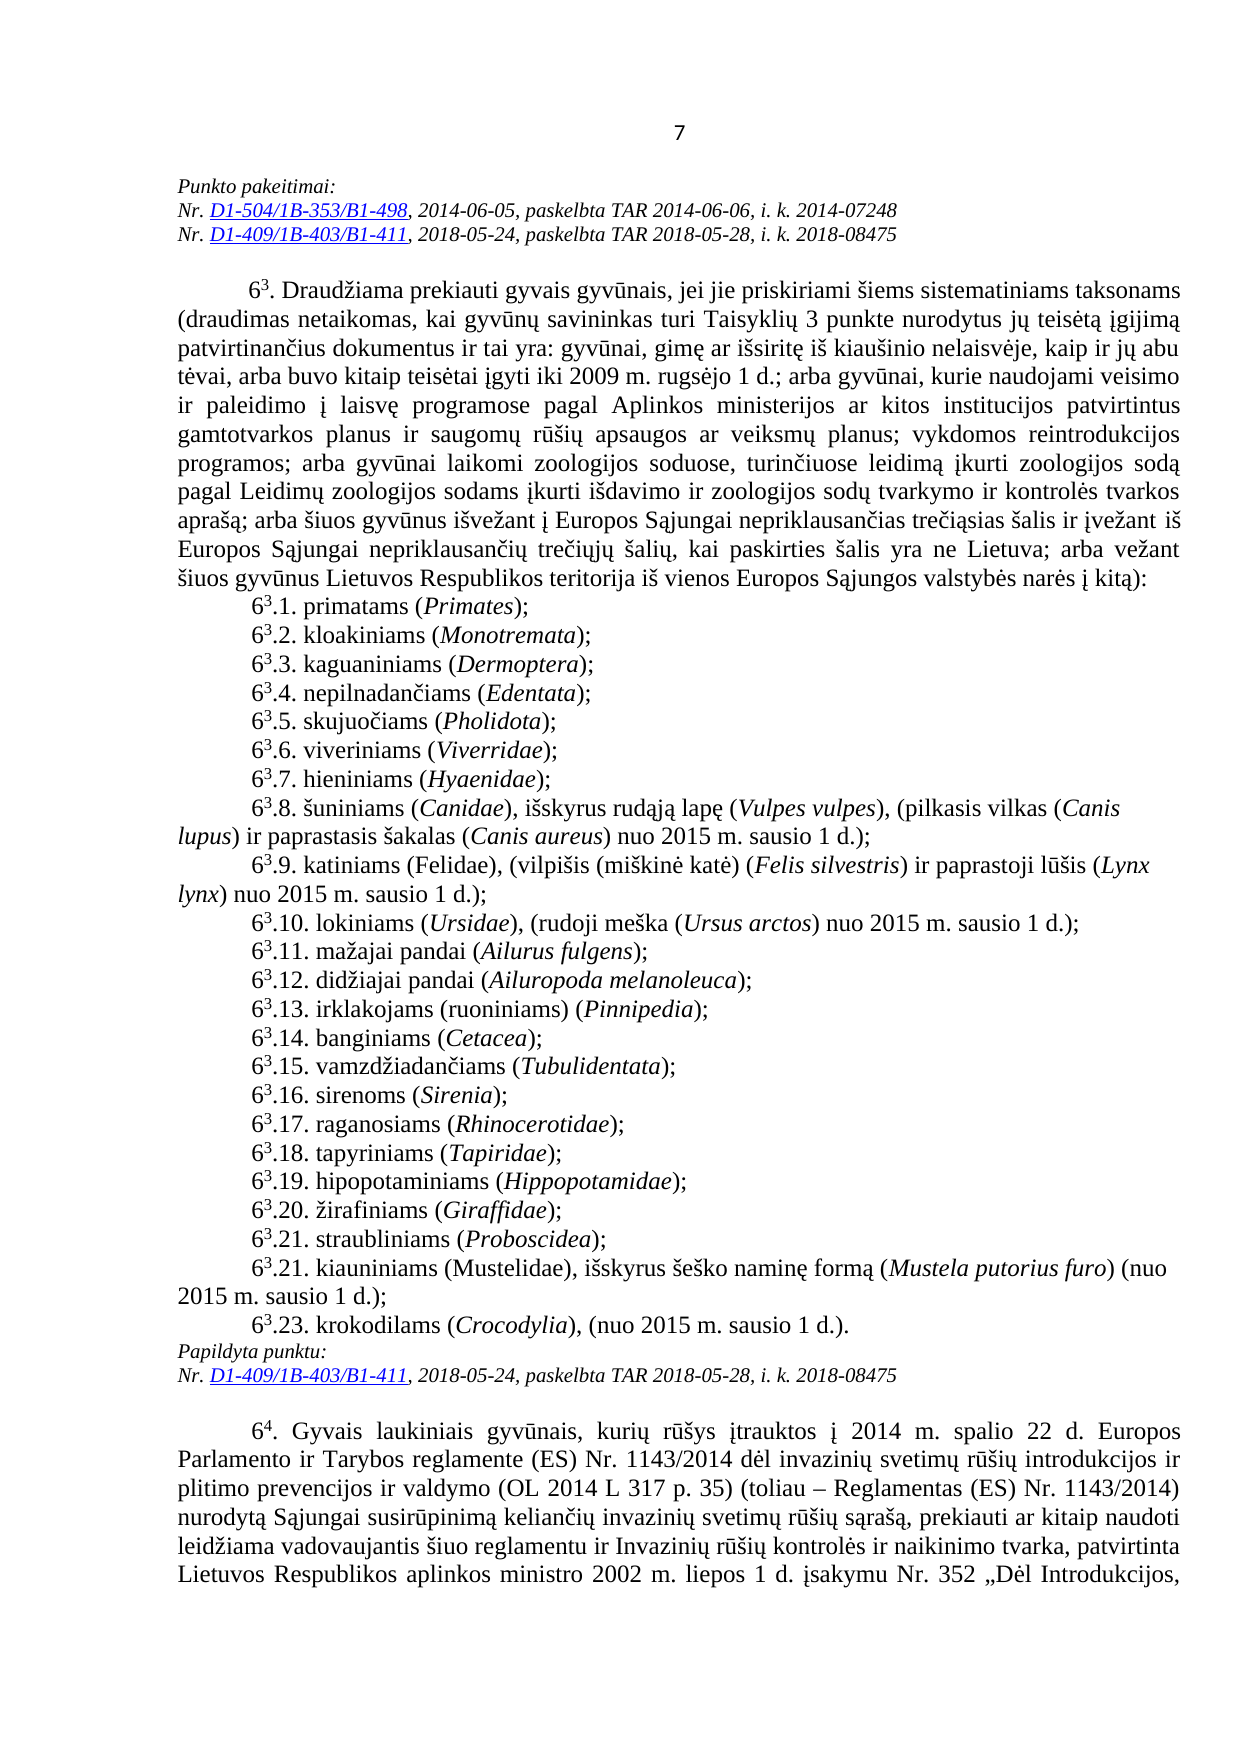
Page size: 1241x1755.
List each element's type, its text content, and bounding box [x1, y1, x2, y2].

text 63.11. mažajai pandai (Ailurus fulgens); [177, 936, 1181, 965]
text 63.2. kloakiniams (Monotremata); [177, 620, 1181, 649]
text Papildyta punktu: [177, 1339, 1181, 1363]
text Nr. D1-409/1B-403/B1-411, 2018-05-24, paskelbta TAR 2018-05-28, i. k. 2018-08475 [177, 222, 1181, 246]
text 63.19. hipopotaminiams (Hippopotamidae); [177, 1166, 1181, 1195]
text 63.21. straubliniams (Proboscidea); [177, 1224, 1181, 1253]
text 63. Draudžiama prekiauti gyvais gyvūnais, jei jie priskiriami šiems sistematiniams taksonams (draudimas netaikomas, kai gyvūnų savininkas turi Taisyklių 3 punkte nurodytus jų teisėtą įgijimą patvirtinančius dokumentus ir tai yra: gyvūnai, gimę ar išsiritę iš kiaušinio nelaisvėje, kaip ir jų abu tėvai, arba buvo kitaip teisėtai įgyti iki 2009 m. rugsėjo 1 d.; arba gyvūnai, kurie naudojami veisimo ir paleidimo į laisvę programose pagal Aplinkos ministerijos ar kitos institucijos patvirtintus gamtotvarkos planus ir saugomų rūšių apsaugos ar veiksmų planus; vykdomos reintrodukcijos programos; arba gyvūnai laikomi zoologijos soduose, turinčiuose leidimą įkurti zoologijos sodą pagal Leidimų zoologijos sodams įkurti išdavimo ir zoologijos sodų tvarkymo ir kontrolės tvarkos aprašą; arba šiuos gyvūnus išvežant į Europos Sąjungai nepriklausančias trečiąsias šalis ir įvežant iš Europos Sąjungai nepriklausančių trečiųjų šalių, kai paskirties šalis yra ne Lietuva; arba vežant šiuos gyvūnus Lietuvos Respublikos teritorija iš vienos Europos Sąjungos valstybės narės į kitą): [177, 275, 1181, 591]
text 63.18. tapyriniams (Tapiridae); [177, 1138, 1181, 1166]
text 63.21. kiauniniams (Mustelidae), išskyrus šeško naminę formą (Mustela putorius furo) (nuo 2015 m. sausio 1 d.); [177, 1253, 1181, 1310]
text 64. Gyvais laukiniais gyvūnais, kurių rūšys įtrauktos į 2014 m. spalio 22 d. Europos Parlamento ir Tarybos reglamente (ES) Nr. 1143/2014 dėl invazinių svetimų rūšių introdukcijos ir plitimo prevencijos ir valdymo (OL 2014 L 317 p. 35) (toliau – Reglamentas (ES) Nr. 1143/2014) nurodytą Sąjungai susirūpinimą keliančių invazinių svetimų rūšių sąrašą, prekiauti ar kitaip naudoti leidžiama vadovaujantis šiuo reglamentu ir Invazinių rūšių kontrolės ir naikinimo tvarka, patvirtinta Lietuvos Respublikos aplinkos ministro 2002 m. liepos 1 d. įsakymu Nr. 352 „Dėl Introdukcijos, [177, 1416, 1181, 1588]
text 63.3. kaguaniniams (Dermoptera); [177, 649, 1181, 678]
text 63.5. skujuočiams (Pholidota); [177, 706, 1181, 735]
text 63.1. primatams (Primates); [177, 591, 1181, 620]
text 63.6. viveriniams (Viverridae); [177, 735, 1181, 764]
text Nr. D1-409/1B-403/B1-411, 2018-05-24, paskelbta TAR 2018-05-28, i. k. 2018-08475 [177, 1363, 1181, 1387]
text 63.8. šuniniams (Canidae), išskyrus rudąją lapę (Vulpes vulpes), (pilkasis vilkas (Canis lupus) ir paprastasis šakalas (Canis aureus) nuo 2015 m. sausio 1 d.); [177, 793, 1181, 850]
text Nr. D1-504/1B-353/B1-498, 2014-06-05, paskelbta TAR 2014-06-06, i. k. 2014-07248 [177, 198, 1181, 222]
text 63.23. krokodilams (Crocodylia), (nuo 2015 m. sausio 1 d.). [177, 1310, 1181, 1339]
text 63.9. katiniams (Felidae), (vilpišis (miškinė katė) (Felis silvestris) ir paprastoji lūšis (Lynx lynx) nuo 2015 m. sausio 1 d.); [177, 850, 1181, 908]
text 63.7. hieniniams (Hyaenidae); [177, 764, 1181, 793]
text Punkto pakeitimai: [177, 174, 1181, 198]
text 63.12. didžiajai pandai (Ailuropoda melanoleuca); [177, 965, 1181, 994]
text 63.4. nepilnadančiams (Edentata); [177, 678, 1181, 706]
text 63.16. sirenoms (Sirenia); [177, 1080, 1181, 1109]
text 63.20. žirafiniams (Giraffidae); [177, 1195, 1181, 1224]
text 63.15. vamzdžiadančiams (Tubulidentata); [177, 1051, 1181, 1080]
text 63.13. irklakojams (ruoniniams) (Pinnipedia); [177, 994, 1181, 1023]
text 63.14. banginiams (Cetacea); [177, 1023, 1181, 1051]
text 63.17. raganosiams (Rhinocerotidae); [177, 1109, 1181, 1138]
text 63.10. lokiniams (Ursidae), (rudoji meška (Ursus arctos) nuo 2015 m. sausio 1 d.); [177, 908, 1181, 936]
